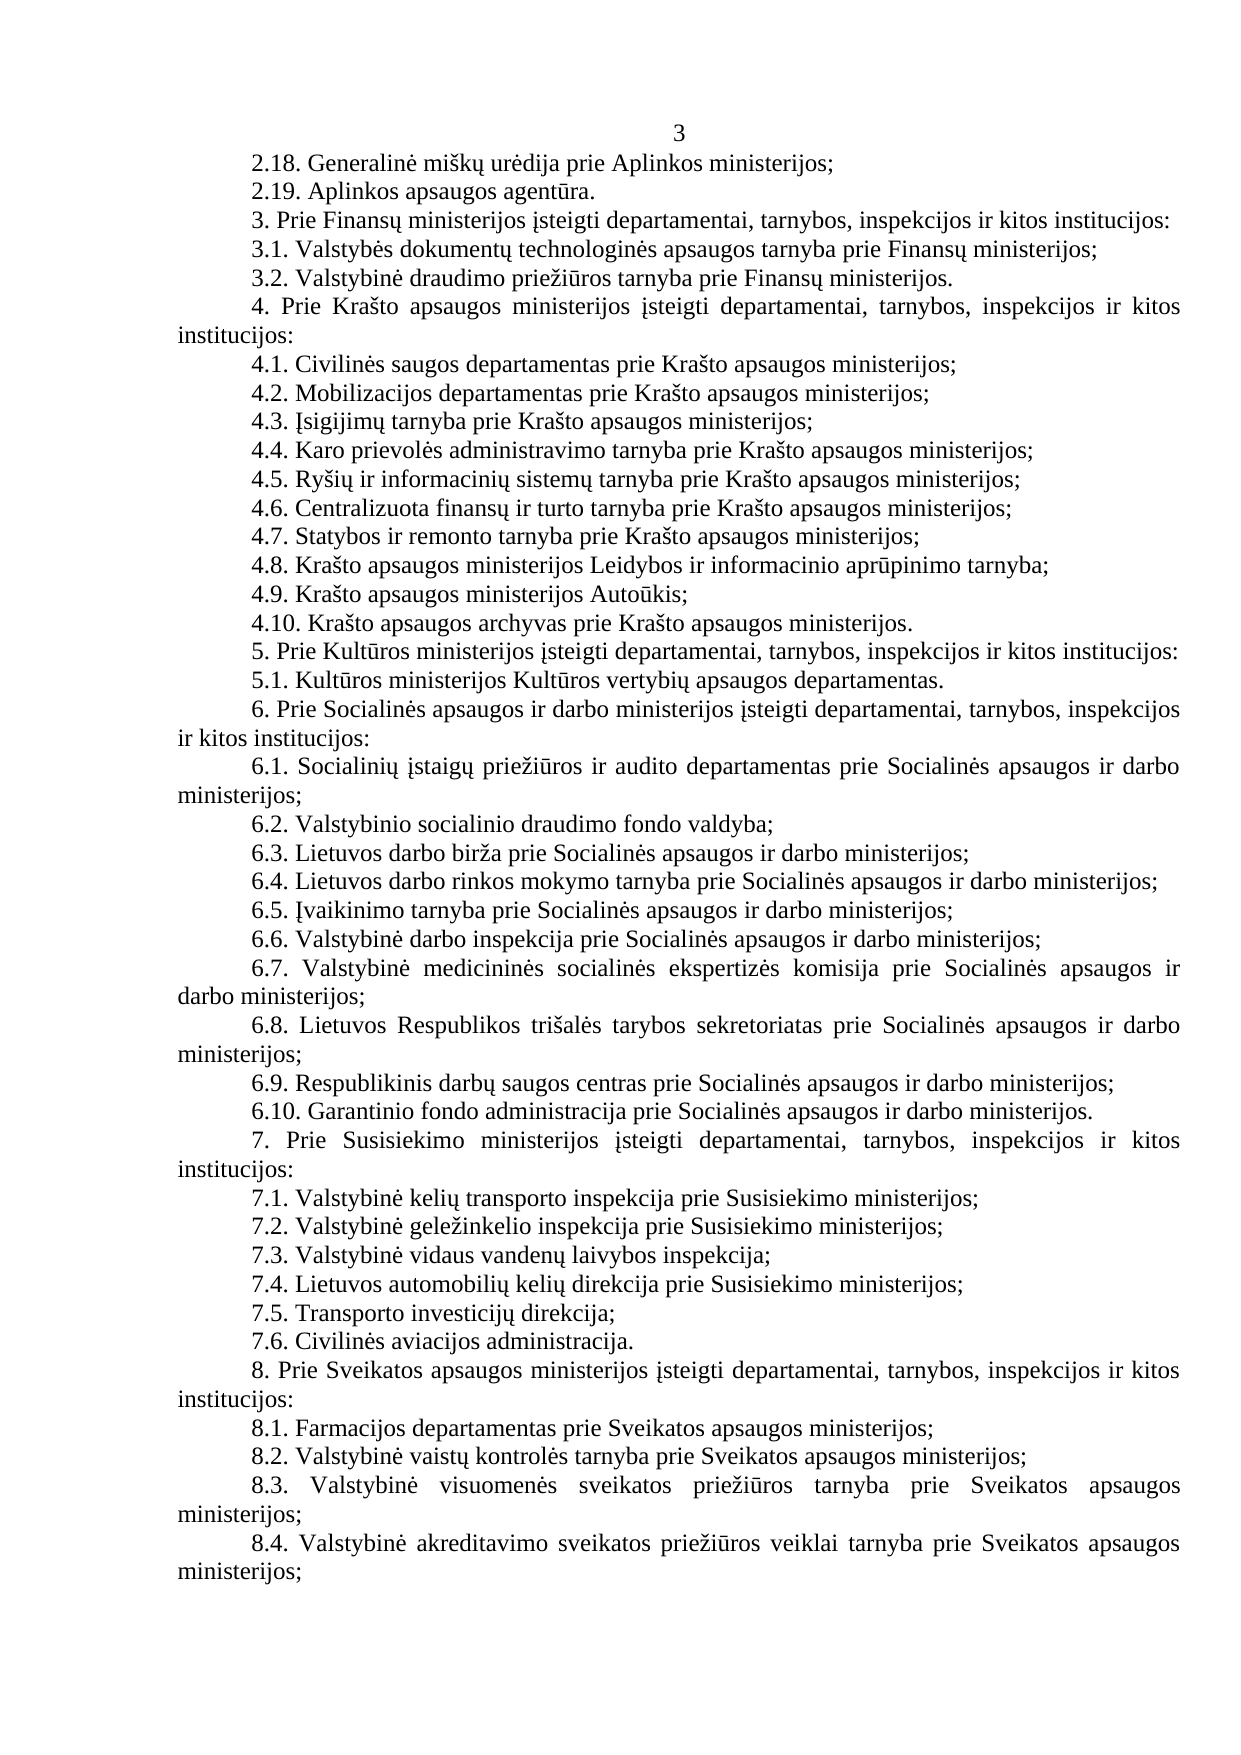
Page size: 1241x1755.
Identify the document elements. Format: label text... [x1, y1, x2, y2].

text 3.2. Valstybinė draudimo priežiūros tarnyba prie Finansų ministerijos. [177, 263, 1181, 291]
text 4.1. Civilinės saugos departamentas prie Krašto apsaugos ministerijos; [177, 349, 1181, 378]
text 7. Prie Susisiekimo ministerijos įsteigti departamentai, tarnybos, inspekcijos ir kitos institucijos: [177, 1125, 1181, 1183]
text 3. Prie Finansų ministerijos įsteigti departamentai, tarnybos, inspekcijos ir kitos institucijos: [177, 205, 1181, 234]
text 7.5. Transporto investicijų direkcija; [177, 1298, 1181, 1326]
text 4.5. Ryšių ir informacinių sistemų tarnyba prie Krašto apsaugos ministerijos; [177, 464, 1181, 493]
text 6.2. Valstybinio socialinio draudimo fondo valdyba; [177, 809, 1181, 838]
text 6.7. Valstybinė medicininės socialinės ekspertizės komisija prie Socialinės apsaugos ir darbo ministerijos; [177, 953, 1181, 1010]
text 7.3. Valstybinė vidaus vandenų laivybos inspekcija; [177, 1240, 1181, 1269]
text 4.4. Karo prievolės administravimo tarnyba prie Krašto apsaugos ministerijos; [177, 435, 1181, 464]
text 6.9. Respublikinis darbų saugos centras prie Socialinės apsaugos ir darbo ministerijos; [177, 1068, 1181, 1096]
text 7.1. Valstybinė kelių transporto inspekcija prie Susisiekimo ministerijos; [177, 1183, 1181, 1211]
text 3.1. Valstybės dokumentų technologinės apsaugos tarnyba prie Finansų ministerijos; [177, 234, 1181, 263]
text 6.1. Socialinių įstaigų priežiūros ir audito departamentas prie Socialinės apsaugos ir darbo ministerijos; [177, 751, 1181, 809]
text 4.9. Krašto apsaugos ministerijos Autoūkis; [177, 579, 1181, 608]
text 4. Prie Krašto apsaugos ministerijos įsteigti departamentai, tarnybos, inspekcijos ir kitos institucijos: [177, 291, 1181, 349]
text 8.1. Farmacijos departamentas prie Sveikatos apsaugos ministerijos; [177, 1413, 1181, 1441]
text 6.8. Lietuvos Respublikos trišalės tarybos sekretoriatas prie Socialinės apsaugos ir darbo ministerijos; [177, 1010, 1181, 1068]
text 6. Prie Socialinės apsaugos ir darbo ministerijos įsteigti departamentai, tarnybos, inspekcijos ir kitos institucijos: [177, 694, 1181, 751]
text 7.2. Valstybinė geležinkelio inspekcija prie Susisiekimo ministerijos; [177, 1211, 1181, 1240]
text 8.3. Valstybinė visuomenės sveikatos priežiūros tarnyba prie Sveikatos apsaugos ministerijos; [177, 1470, 1181, 1528]
text 2.18. Generalinė miškų urėdija prie Aplinkos ministerijos; [177, 148, 1181, 176]
text 5.1. Kultūros ministerijos Kultūros vertybių apsaugos departamentas. [177, 665, 1181, 694]
text 4.7. Statybos ir remonto tarnyba prie Krašto apsaugos ministerijos; [177, 521, 1181, 550]
text 4.8. Krašto apsaugos ministerijos Leidybos ir informacinio aprūpinimo tarnyba; [177, 550, 1181, 579]
text 4.6. Centralizuota finansų ir turto tarnyba prie Krašto apsaugos ministerijos; [177, 493, 1181, 521]
text 6.5. Įvaikinimo tarnyba prie Socialinės apsaugos ir darbo ministerijos; [177, 895, 1181, 924]
text 4.2. Mobilizacijos departamentas prie Krašto apsaugos ministerijos; [177, 378, 1181, 406]
text 6.3. Lietuvos darbo birža prie Socialinės apsaugos ir darbo ministerijos; [177, 838, 1181, 866]
text 8. Prie Sveikatos apsaugos ministerijos įsteigti departamentai, tarnybos, inspekcijos ir kitos institucijos: [177, 1355, 1181, 1413]
text 2.19. Aplinkos apsaugos agentūra. [177, 176, 1181, 205]
text 6.10. Garantinio fondo administracija prie Socialinės apsaugos ir darbo ministerijos. [177, 1096, 1181, 1125]
text 6.6. Valstybinė darbo inspekcija prie Socialinės apsaugos ir darbo ministerijos; [177, 924, 1181, 953]
text 8.2. Valstybinė vaistų kontrolės tarnyba prie Sveikatos apsaugos ministerijos; [177, 1441, 1181, 1470]
text 7.4. Lietuvos automobilių kelių direkcija prie Susisiekimo ministerijos; [177, 1269, 1181, 1298]
text 5. Prie Kultūros ministerijos įsteigti departamentai, tarnybos, inspekcijos ir kitos institucijos: [177, 636, 1181, 665]
text 6.4. Lietuvos darbo rinkos mokymo tarnyba prie Socialinės apsaugos ir darbo ministerijos; [177, 866, 1181, 895]
text 8.4. Valstybinė akreditavimo sveikatos priežiūros veiklai tarnyba prie Sveikatos apsaugos ministerijos; [177, 1528, 1181, 1585]
text 4.3. Įsigijimų tarnyba prie Krašto apsaugos ministerijos; [177, 406, 1181, 435]
text 4.10. Krašto apsaugos archyvas prie Krašto apsaugos ministerijos. [177, 608, 1181, 636]
text 7.6. Civilinės aviacijos administracija. [177, 1326, 1181, 1355]
